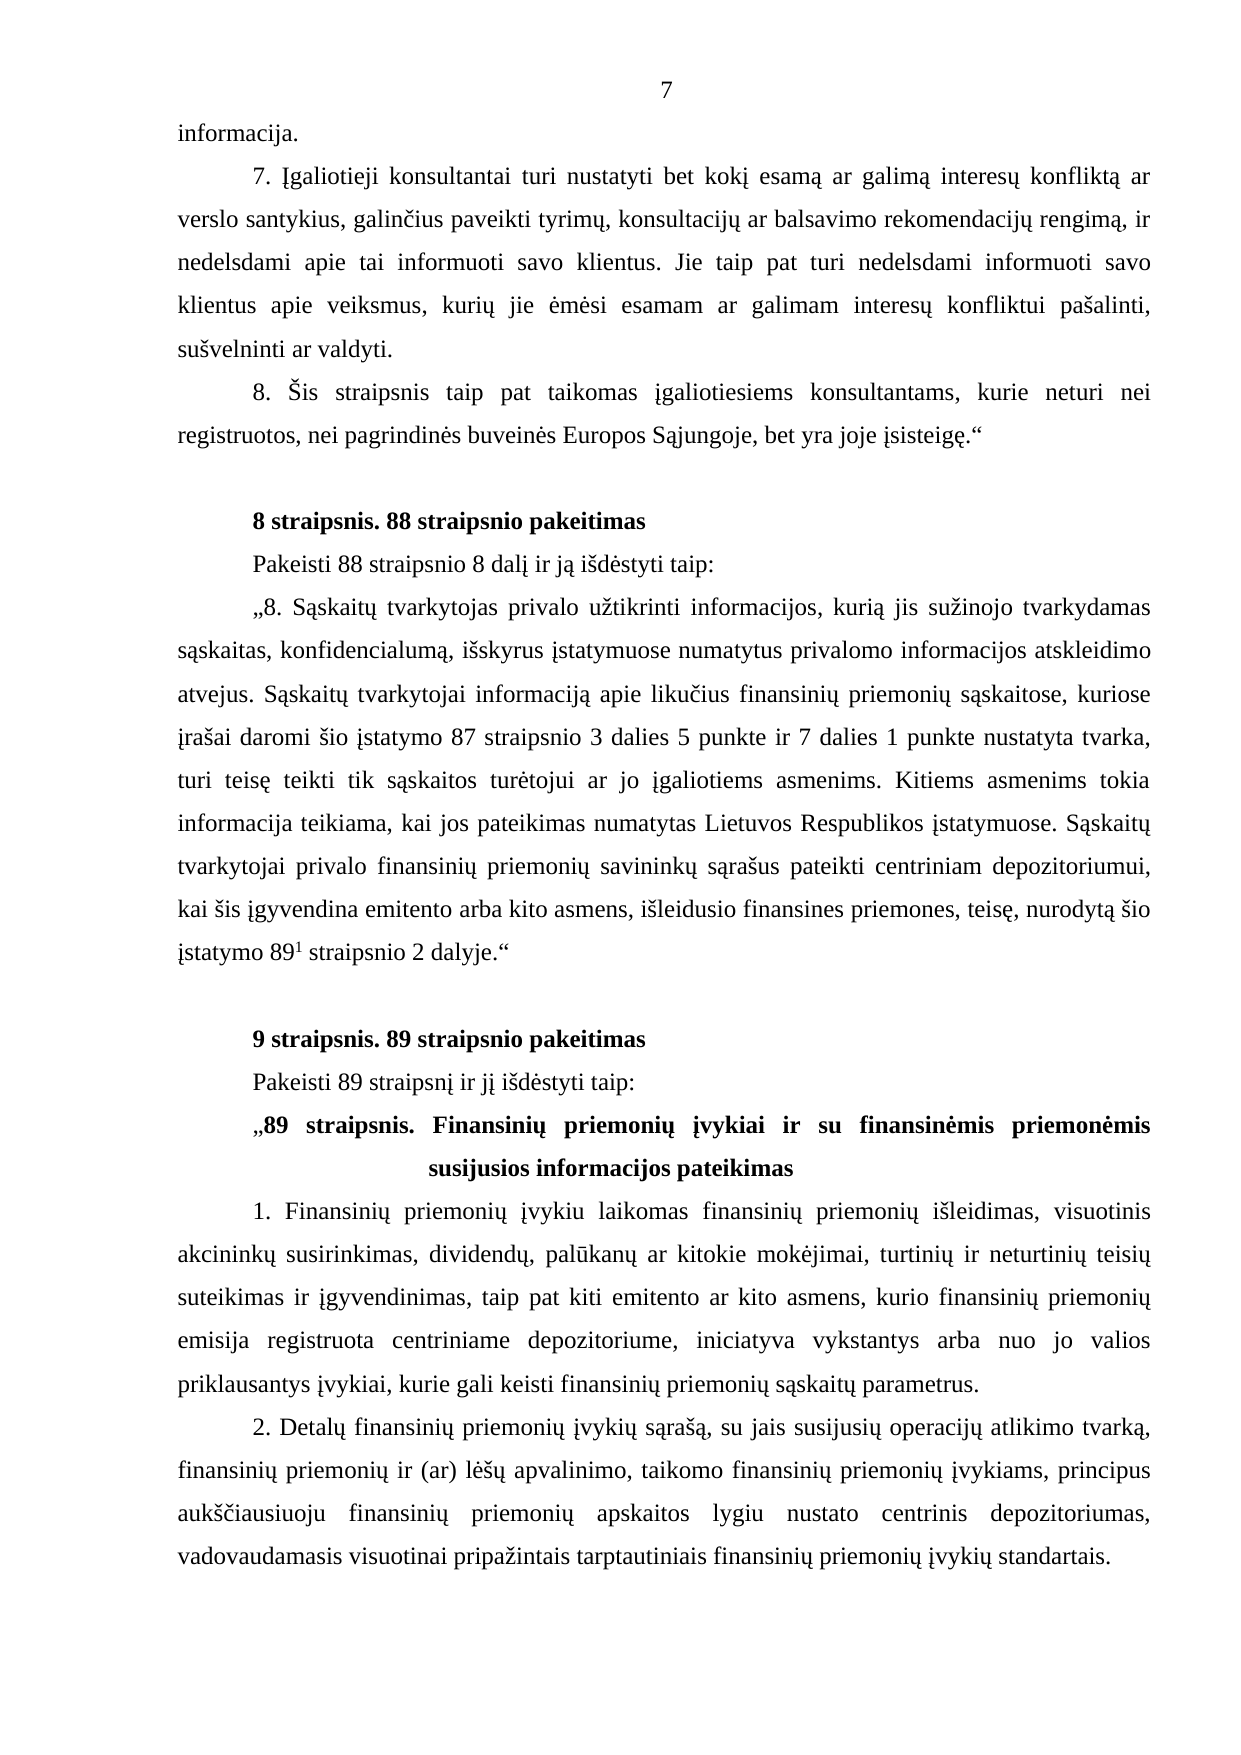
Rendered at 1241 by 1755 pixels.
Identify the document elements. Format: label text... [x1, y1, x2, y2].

text „8. Sąskaitų tvarkytojas privalo užtikrinti informacijos, kurią jis sužinojo tvarkydamas sąskaitas, konfidencialumą, išskyrus įstatymuose numatytus privalomo informacijos atskleidimo atvejus. Sąskaitų tvarkytojai informaciją apie likučius finansinių priemonių sąskaitose, kuriose įrašai daromi šio įstatymo 87 straipsnio 3 dalies 5 punkte ir 7 dalies 1 punkte nustatyta tvarka, turi teisę teikti tik sąskaitos turėtojui ar jo įgaliotiems asmenims. Kitiems asmenims tokia informacija teikiama, kai jos pateikimas numatytas Lietuvos Respublikos įstatymuose. Sąskaitų tvarkytojai privalo finansinių priemonių savininkų sąrašus pateikti centriniam depozitoriumui, kai šis įgyvendina emitento arba kito asmens, išleidusio finansines priemones, teisę, nurodytą šio įstatymo 891 straipsnio 2 dalyje.“ [177, 592, 1152, 966]
text 1. Finansinių priemonių įvykiu laikomas finansinių priemonių išleidimas, visuotinis akcininkų susirinkimas, dividendų, palūkanų ar kitokie mokėjimai, turtinių ir neturtinių teisių suteikimas ir įgyvendinimas, taip pat kiti emitento ar kito asmens, kurio finansinių priemonių emisija registruota centriniame depozitoriume, iniciatyva vykstantys arba nuo jo valios priklausantys įvykiai, kurie gali keisti finansinių priemonių sąskaitų parametrus. [177, 1196, 1152, 1397]
text 8. Šis straipsnis taip pat taikomas įgaliotiesiems konsultantams, kurie neturi nei registruotos, nei pagrindinės buveinės Europos Sąjungoje, bet yra joje įsisteigę.“ [177, 377, 1152, 449]
text 9 straipsnis. 89 straipsnio pakeitimas [177, 1024, 1152, 1052]
text Pakeisti 89 straipsnį ir jį išdėstyti taip: [177, 1067, 1152, 1096]
text „89 straipsnis. Finansinių priemonių įvykiai ir su finansinėmis priemonėmis susijusios informacijos pateikimas [252, 1110, 1152, 1182]
text informacija. [177, 118, 1152, 147]
text 7. Įgaliotieji konsultantai turi nustatyti bet kokį esamą ar galimą interesų konfliktą ar verslo santykius, galinčius paveikti tyrimų, konsultacijų ar balsavimo rekomendacijų rengimą, ir nedelsdami apie tai informuoti savo klientus. Jie taip pat turi nedelsdami informuoti savo klientus apie veiksmus, kurių jie ėmėsi esamam ar galimam interesų konfliktui pašalinti, sušvelninti ar valdyti. [177, 161, 1152, 362]
text 8 straipsnis. 88 straipsnio pakeitimas [177, 506, 1152, 535]
text 2. Detalų finansinių priemonių įvykių sąrašą, su jais susijusių operacijų atlikimo tvarką, finansinių priemonių ir (ar) lėšų apvalinimo, taikomo finansinių priemonių įvykiams, principus aukščiausiuoju finansinių priemonių apskaitos lygiu nustato centrinis depozitoriumas, vadovaudamasis visuotinai pripažintais tarptautiniais finansinių priemonių įvykių standartais. [177, 1412, 1152, 1570]
text Pakeisti 88 straipsnio 8 dalį ir ją išdėstyti taip: [177, 549, 1152, 578]
